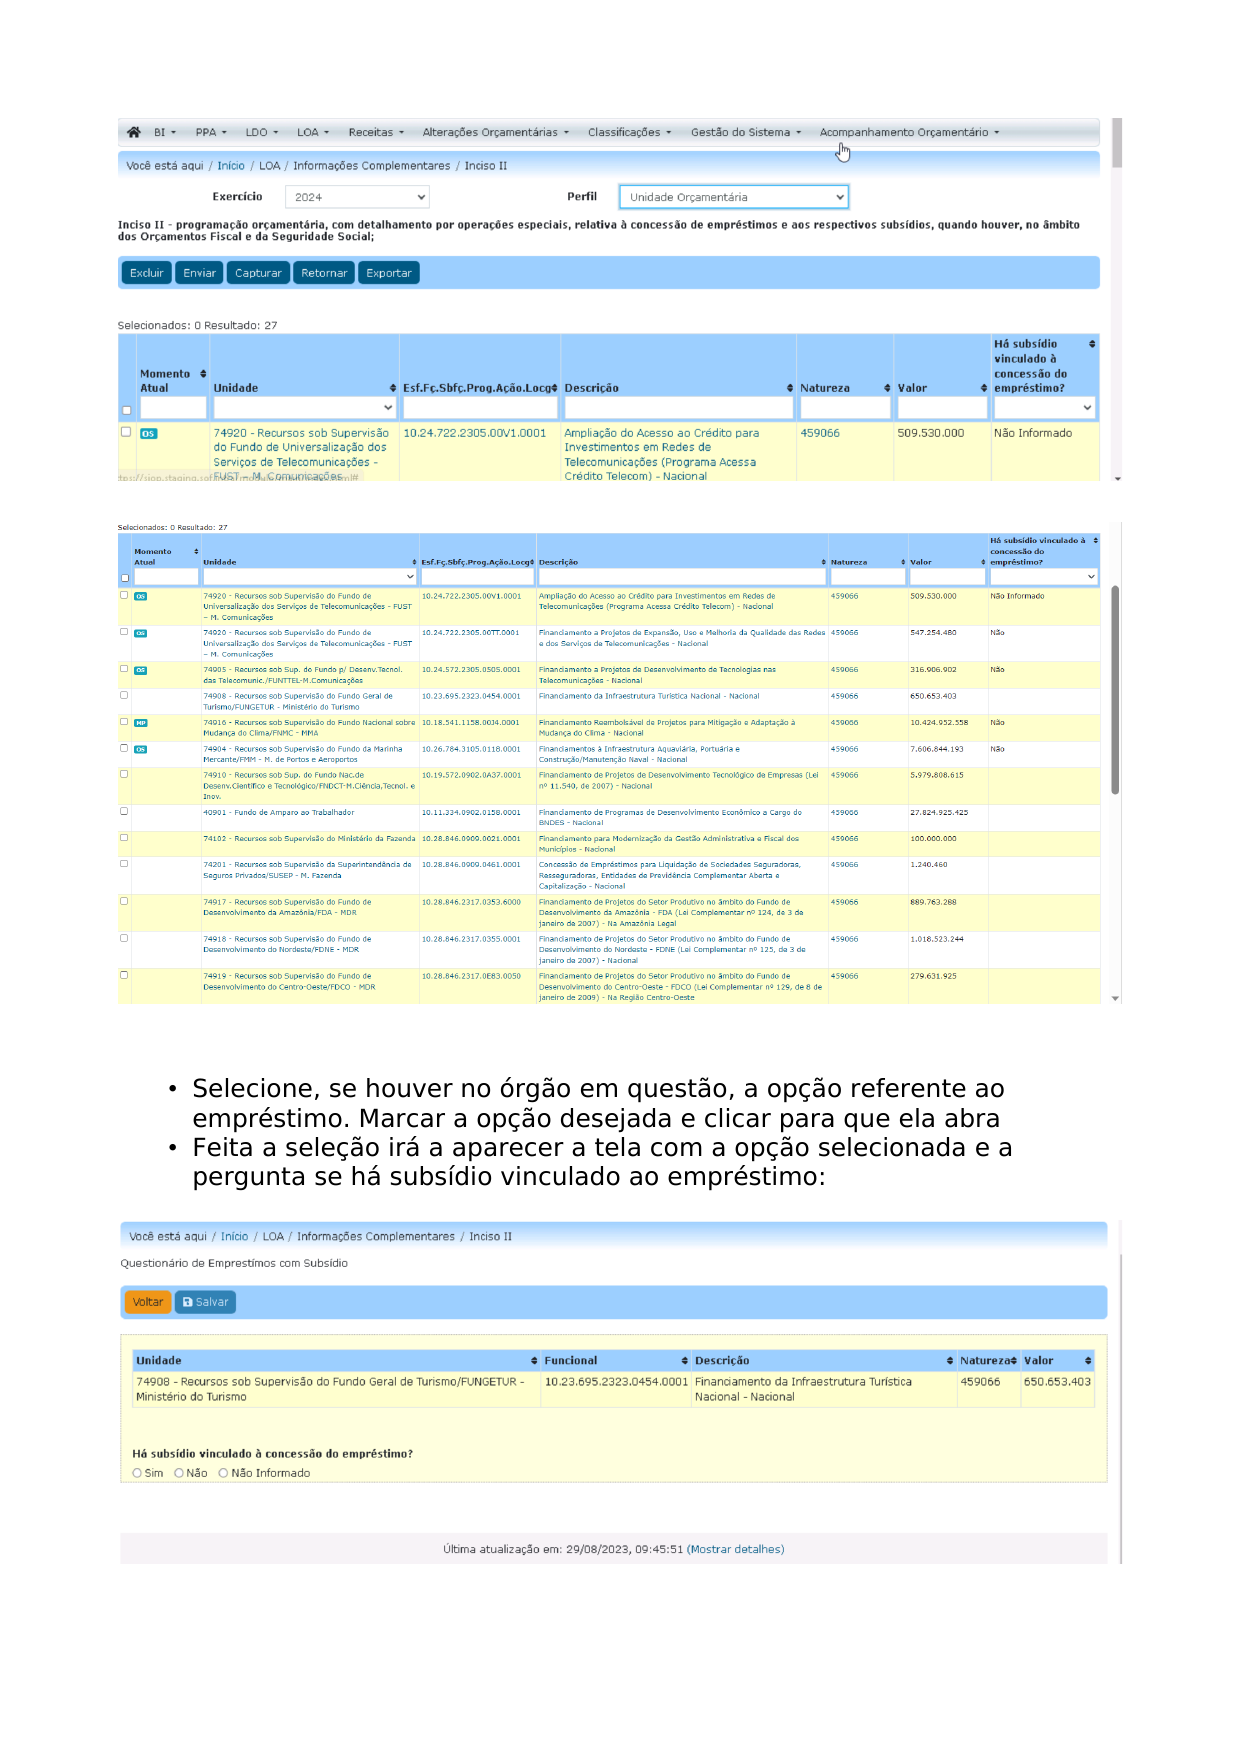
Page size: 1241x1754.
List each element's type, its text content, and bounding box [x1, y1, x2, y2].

list Selecione, se houver no órgão em questão, a opção referente ao empréstimo. Marcar a opção desejada e clicar para que ela abra [177, 1075, 1122, 1133]
picture [118, 1220, 1123, 1564]
list Feita a seleção irá a aparecer a tela com a opção selecionada e a pergunta se há subsídio vinculado ao empréstimo: [177, 1133, 1122, 1191]
picture [118, 522, 1123, 1004]
picture [118, 118, 1123, 481]
